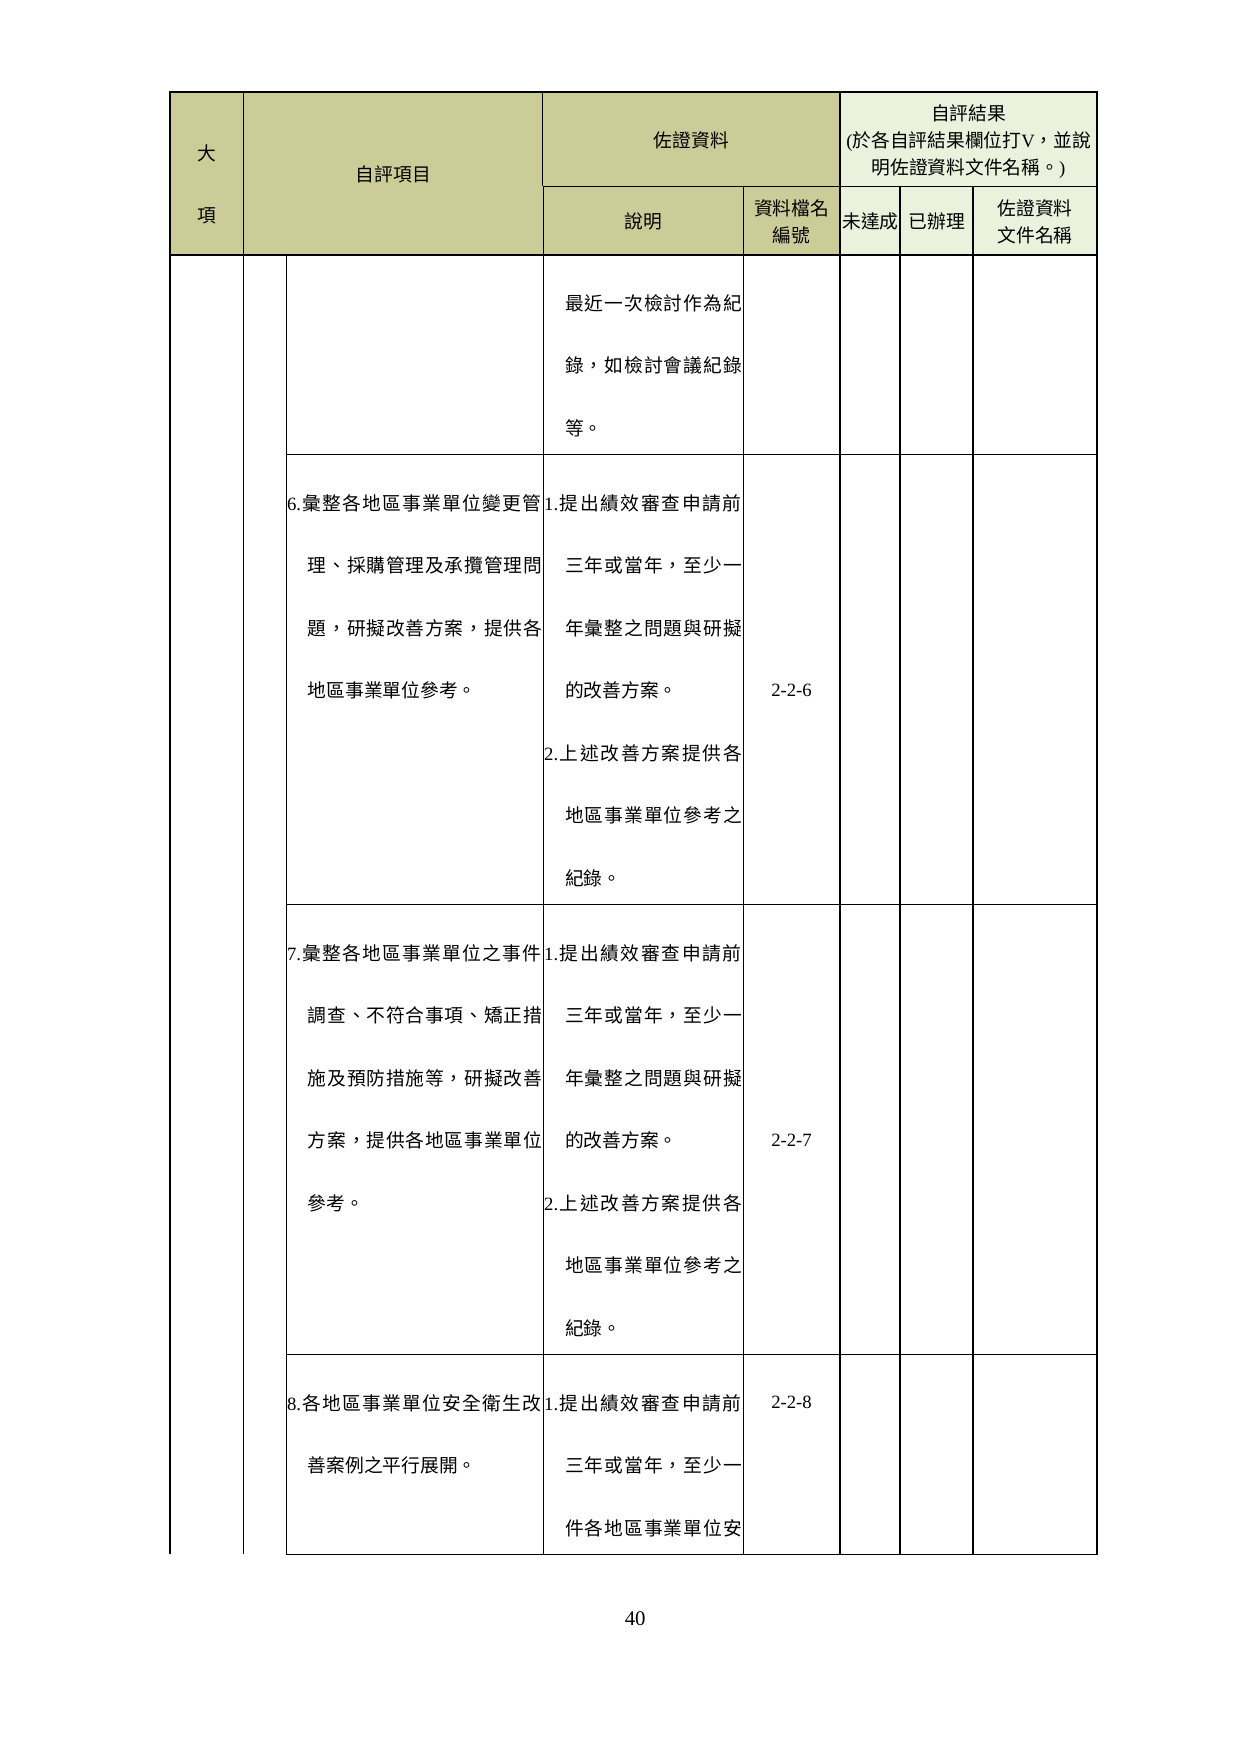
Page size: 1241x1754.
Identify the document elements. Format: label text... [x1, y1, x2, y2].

table_cell 2-2-7 [744, 905, 839, 1354]
table_cell 7.彙整各地區事業單位之事件調查、不符合事項、矯正措施及預防措施等，研擬改善方案，提供各地區事業單位參考。 [287, 905, 543, 1354]
table_cell [901, 1355, 972, 1554]
table_cell [974, 256, 1096, 454]
table_cell 最近一次檢討作為紀錄，如檢討會議紀錄等。 [544, 256, 743, 454]
table_cell 未達成 [841, 187, 899, 254]
table_cell [901, 905, 972, 1354]
table_header 自評項目 [244, 93, 543, 254]
table_cell [287, 256, 543, 454]
table_cell 1.提出績效審查申請前三年或當年，至少一件各地區事業單位安 [544, 1355, 743, 1554]
table_cell [901, 455, 972, 904]
table_cell [841, 905, 899, 1354]
table_cell 1.提出績效審查申請前三年或當年，至少一年彙整之問題與研擬的改善方案。 2.上述改善方案提供各地區事業單位參考之紀錄。 [544, 455, 743, 904]
table_cell 佐證資料 文件名稱 [974, 187, 1096, 254]
table_cell 已辦理 [901, 187, 972, 254]
table_header 佐證資料 [543, 93, 839, 186]
table_cell [901, 256, 972, 454]
table_cell 6.彙整各地區事業單位變更管理、採購管理及承攬管理問題，研擬改善方案，提供各地區事業單位參考。 [287, 455, 543, 904]
table_cell [171, 256, 243, 1554]
table_cell 說明 [544, 187, 743, 254]
table_cell [841, 455, 899, 904]
table_cell [841, 1355, 899, 1554]
table_cell [744, 256, 839, 454]
table_header 自評結果 (於各自評結果欄位打V，並說明佐證資料文件名稱。) [841, 93, 1096, 186]
table_cell 2-2-6 [744, 455, 839, 904]
table_cell [974, 455, 1096, 904]
table_cell [974, 1355, 1096, 1554]
table_header 大 項 [171, 93, 243, 254]
table_cell [244, 256, 286, 1554]
table_cell 1.提出績效審查申請前三年或當年，至少一年彙整之問題與研擬的改善方案。 2.上述改善方案提供各地區事業單位參考之紀錄。 [544, 905, 743, 1354]
table_cell [974, 905, 1096, 1354]
table_cell 2-2-8 [744, 1355, 839, 1554]
table_cell 資料檔名 編號 [744, 187, 839, 254]
table_cell 8.各地區事業單位安全衛生改善案例之平行展開。 [287, 1355, 543, 1554]
table_cell [841, 256, 899, 454]
